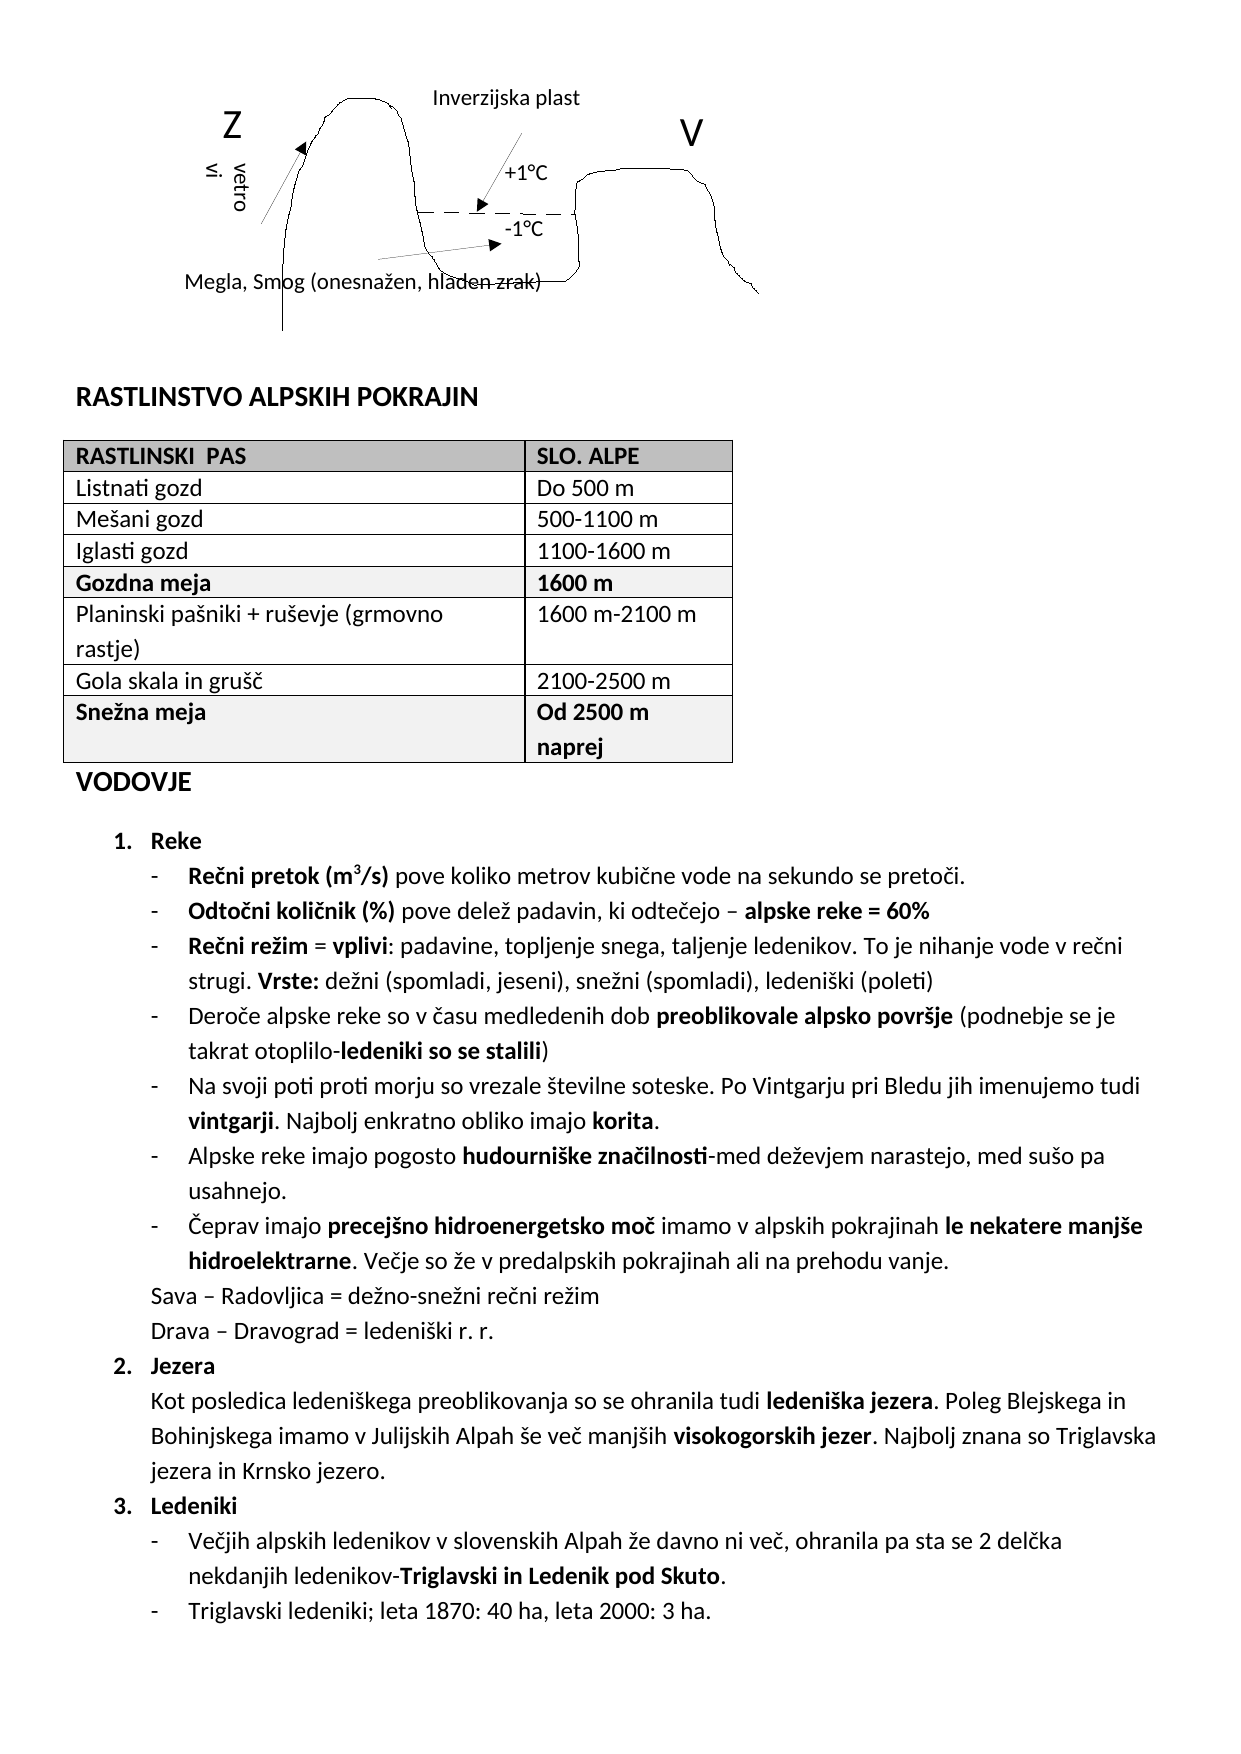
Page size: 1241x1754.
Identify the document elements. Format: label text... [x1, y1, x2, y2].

list Odtočni količnik (%) pove delež padavin, ki odtečejo – alpske reke = 60% [151, 895, 1164, 925]
list Ledeniki [113, 1490, 1164, 1520]
table_cell 1600 m-2100 m [526, 598, 732, 664]
table_cell Planinski pašniki + ruševje (grmovno rastje) [64, 598, 524, 664]
list Jezera [113, 1350, 1164, 1380]
table_cell 500-1100 m [526, 504, 732, 534]
subtitle RASTLINSTVO ALPSKIH POKRAJIN [76, 378, 1164, 413]
table_header RASTLINSKI PAS [64, 441, 524, 471]
table_cell Gozdna meja [64, 567, 524, 597]
table_cell 1600 m [526, 567, 732, 597]
list Večjih alpskih ledenikov v slovenskih Alpah že davno ni več, ohranila pa sta se 2 delčka nekdanjih ledenikov-Triglavski in Ledenik pod Skuto. [151, 1525, 1164, 1590]
text Drava – Dravograd = ledeniški r. r. [151, 1315, 1164, 1345]
table_cell 1100-1600 m [526, 535, 732, 566]
table_cell Gola skala in grušč [64, 665, 524, 695]
list Rečni režim = vplivi: padavine, topljenje snega, taljenje ledenikov. To je nihanje vode v rečni strugi. Vrste: dežni (spomladi, jeseni), snežni (spomladi), ledeniški (poleti) [151, 930, 1164, 995]
table_cell Do 500 m [526, 472, 732, 503]
table_cell Iglasti gozd [64, 535, 524, 566]
table_header SLO. ALPE [526, 441, 732, 471]
list Čeprav imajo precejšno hidroenergetsko moč imamo v alpskih pokrajinah le nekatere manjše hidroelektrarne. Večje so že v predalpskih pokrajinah ali na prehodu vanje. [151, 1210, 1164, 1275]
table_cell Snežna meja [64, 696, 524, 762]
table_cell Od 2500 m naprej [526, 696, 732, 762]
list Rečni pretok (m3/s) pove koliko metrov kubične vode na sekundo se pretoči. [151, 860, 1164, 890]
list Alpske reke imajo pogosto hudourniške značilnosti-med deževjem narastejo, med sušo pa usahnejo. [151, 1140, 1164, 1205]
list Deroče alpske reke so v času medledenih dob preoblikovale alpsko površje (podnebje se je takrat otoplilo-ledeniki so se stalili) [151, 1000, 1164, 1065]
table_cell Mešani gozd [64, 504, 524, 534]
subtitle VODOVJE [76, 763, 1164, 799]
text Sava – Radovljica = dežno-snežni rečni režim [151, 1280, 1164, 1310]
list Na svoji poti proti morju so vrezale številne soteske. Po Vintgarju pri Bledu jih imenujemo tudi vintgarji. Najbolj enkratno obliko imajo korita. [151, 1070, 1164, 1135]
list Reke [113, 825, 1164, 855]
table_cell 2100-2500 m [526, 665, 732, 695]
list Triglavski ledeniki; leta 1870: 40 ha, leta 2000: 3 ha. [151, 1595, 1164, 1625]
list Kot posledica ledeniškega preoblikovanja so se ohranila tudi ledeniška jezera. Poleg Blejskega in Bohinjskega imamo v Julijskih Alpah še več manjših visokogorskih jezer. Najbolj znana so Triglavska jezera in Krnsko jezero. [151, 1385, 1164, 1485]
table_cell Listnati gozd [64, 472, 524, 503]
